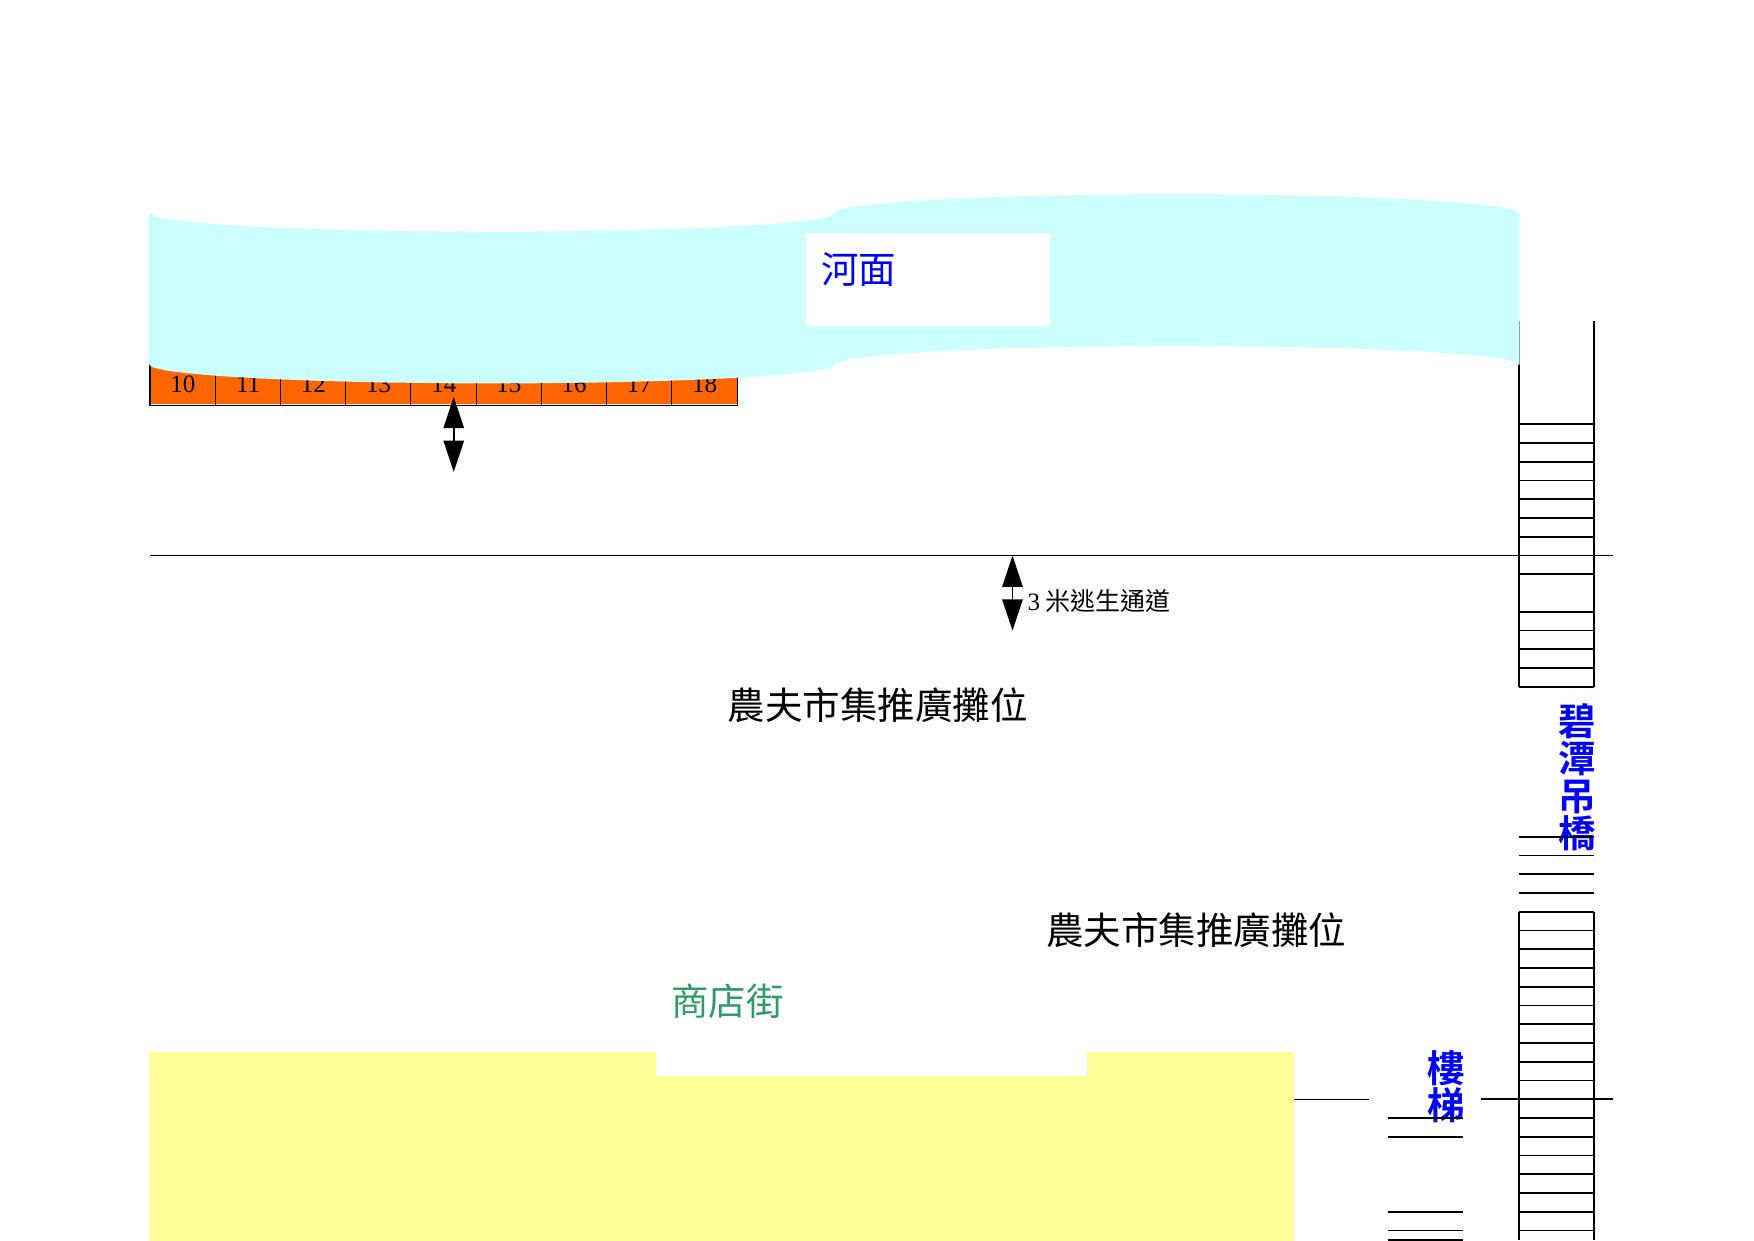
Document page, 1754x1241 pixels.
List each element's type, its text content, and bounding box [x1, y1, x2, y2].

table_header 17 [607, 381, 671, 404]
table_header 14 [411, 383, 476, 404]
text 河面 [821, 240, 1035, 294]
table_header 18 [672, 378, 737, 404]
table_header 15 [477, 384, 541, 404]
text 商店街 [671, 971, 1072, 1026]
table_header 11 [216, 376, 280, 404]
text 農夫市集推廣攤位 [727, 676, 1166, 730]
text 3米逃生通道 [1087, 1051, 1391, 1087]
text 碧潭吊橋 [1551, 702, 1605, 897]
table_header 12 [281, 380, 345, 404]
text 農夫市集推廣攤位 [1046, 901, 1391, 955]
table_header 13 [346, 382, 410, 404]
table_header 16 [542, 383, 606, 404]
text 3米逃生通道 [1027, 582, 1372, 618]
table_header 10 [151, 367, 215, 404]
text 樓梯 [1419, 1049, 1474, 1225]
